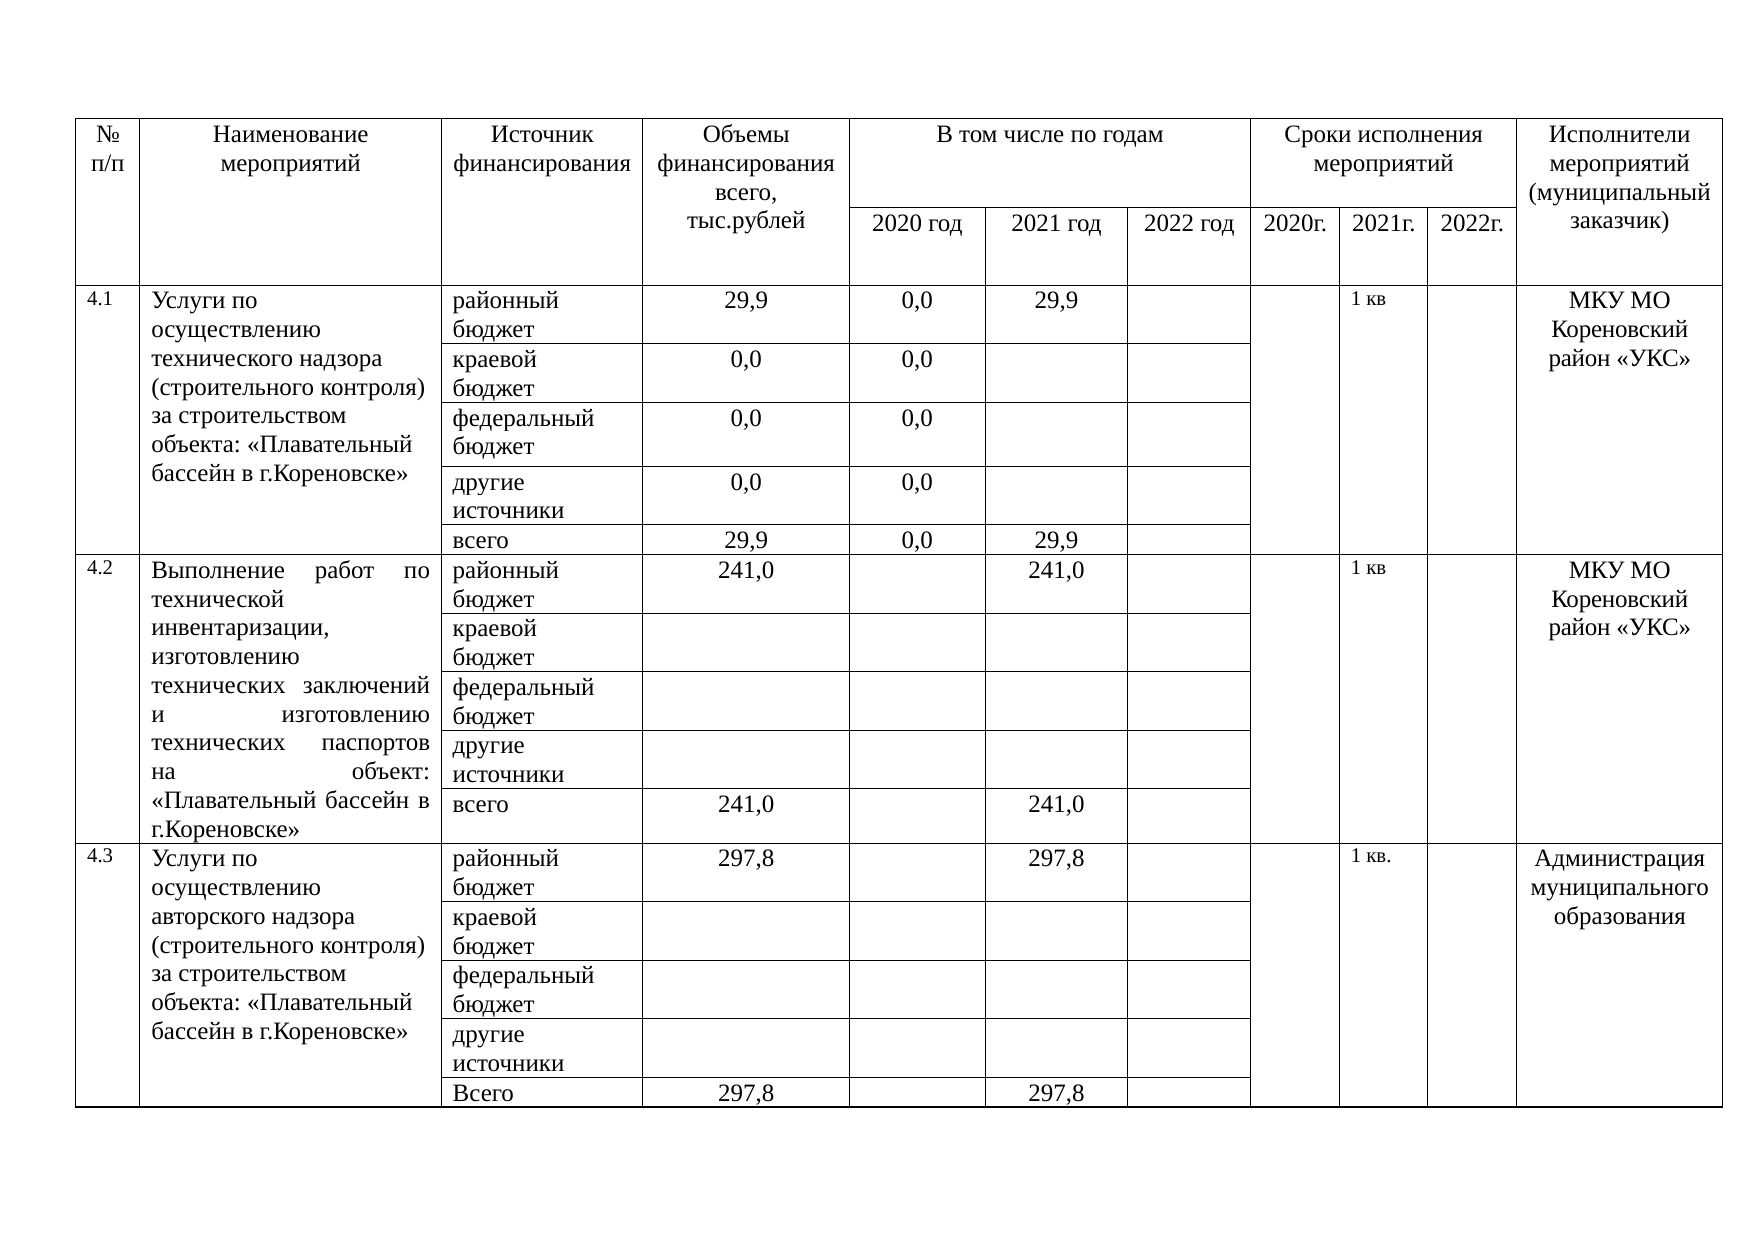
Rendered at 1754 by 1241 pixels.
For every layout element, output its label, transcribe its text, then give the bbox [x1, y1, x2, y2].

table_cell другие источники [442, 467, 642, 524]
table_cell 0,0 [643, 403, 849, 466]
table_cell 2020г. [1251, 208, 1339, 284]
table_header Исполнители мероприятий (муниципальный заказчик) [1517, 119, 1722, 284]
table_cell [1428, 555, 1516, 842]
table_cell [1428, 844, 1516, 1106]
table_header В том числе по годам [850, 119, 1250, 207]
table_cell федеральный бюджет [442, 403, 642, 466]
table_cell [850, 614, 985, 671]
table_cell другие источники [442, 731, 642, 788]
table_cell Услуги по осуществлению авторского надзора (строительного контроля) за строительством объекта: «Плавательный бассейн в г.Кореновске» [140, 844, 441, 1106]
table_cell 4.1 [76, 286, 139, 554]
table_cell МКУ МО Кореновский район «УКС» [1517, 286, 1722, 554]
table_cell [1128, 789, 1250, 842]
table_cell 0,0 [850, 286, 985, 343]
table_cell [1128, 1078, 1250, 1106]
table_cell [986, 672, 1127, 729]
table_header Объемы финансирования всего, тыс.рублей [643, 119, 849, 284]
table_cell 29,9 [986, 286, 1127, 343]
table_cell [850, 902, 985, 959]
table_cell 29,9 [643, 286, 849, 343]
table_cell [1251, 844, 1339, 1106]
table_cell 2021 год [986, 208, 1127, 284]
table_cell 241,0 [986, 555, 1127, 612]
table_cell 1 кв [1340, 555, 1427, 842]
table_cell 29,9 [643, 525, 849, 554]
table_cell [850, 961, 985, 1018]
table_cell краевой бюджет [442, 614, 642, 671]
table_cell всего [442, 525, 642, 554]
table_cell районный бюджет [442, 555, 642, 612]
table_cell [1128, 344, 1250, 402]
table_cell 2021г. [1340, 208, 1427, 284]
table_cell [1128, 844, 1250, 901]
table_cell [986, 614, 1127, 671]
table_cell [1251, 555, 1339, 842]
table_header Источник финансирования [442, 119, 642, 284]
table_cell 0,0 [850, 467, 985, 524]
table_cell 29,9 [986, 525, 1127, 554]
table_cell [1428, 286, 1516, 554]
table_cell [1128, 961, 1250, 1018]
table_cell МКУ МО Кореновский район «УКС» [1517, 555, 1722, 842]
table_cell районный бюджет [442, 286, 642, 343]
table_cell 1 кв [1340, 286, 1427, 554]
table_cell 241,0 [643, 789, 849, 842]
table_header № п/п [76, 119, 139, 284]
table_cell [643, 902, 849, 959]
table_cell [850, 1078, 985, 1106]
table_cell [643, 961, 849, 1018]
table_cell [643, 614, 849, 671]
table_cell [986, 902, 1127, 959]
table_cell [850, 555, 985, 612]
table_cell 0,0 [850, 525, 985, 554]
table_cell [1128, 1019, 1250, 1077]
table_cell 241,0 [643, 555, 849, 612]
table_cell Администрация муниципального образования [1517, 844, 1722, 1106]
table_cell 297,8 [986, 1078, 1127, 1106]
table_cell [1128, 555, 1250, 612]
table_cell 2022 год [1128, 208, 1250, 284]
table_cell 1 кв. [1340, 844, 1427, 1106]
table_cell 2022г. [1428, 208, 1516, 284]
table_cell районный бюджет [442, 844, 642, 901]
table_cell 0,0 [850, 344, 985, 402]
table_cell 4.2 [76, 555, 139, 842]
table_cell [643, 1019, 849, 1077]
table_cell краевой бюджет [442, 344, 642, 402]
table_cell [1128, 672, 1250, 729]
table_cell [850, 731, 985, 788]
table_cell [1128, 286, 1250, 343]
table_cell [1128, 902, 1250, 959]
table_cell [1128, 731, 1250, 788]
table_cell [850, 789, 985, 842]
table_cell 297,8 [643, 1078, 849, 1106]
table_cell [986, 961, 1127, 1018]
table_cell 0,0 [643, 344, 849, 402]
table_cell федеральный бюджет [442, 672, 642, 729]
table_cell [1128, 403, 1250, 466]
table_cell [643, 672, 849, 729]
table_cell [1128, 614, 1250, 671]
table_cell Всего [442, 1078, 642, 1106]
table_cell [1128, 467, 1250, 524]
table_cell [986, 344, 1127, 402]
table_cell [850, 1019, 985, 1077]
table_cell [986, 731, 1127, 788]
table_cell федеральный бюджет [442, 961, 642, 1018]
table_cell [986, 1019, 1127, 1077]
table_cell 4.3 [76, 844, 139, 1106]
table_cell [850, 844, 985, 901]
table_cell [850, 672, 985, 729]
table_cell 0,0 [850, 403, 985, 466]
table_cell 297,8 [643, 844, 849, 901]
table_cell 2020 год [850, 208, 985, 284]
table_cell краевой бюджет [442, 902, 642, 959]
table_cell 0,0 [643, 467, 849, 524]
table_cell [986, 403, 1127, 466]
table_cell 241,0 [986, 789, 1127, 842]
table_cell [986, 467, 1127, 524]
table_cell всего [442, 789, 642, 842]
table_cell другие источники [442, 1019, 642, 1077]
table_cell [1251, 286, 1339, 554]
table_header Сроки исполнения мероприятий [1251, 119, 1516, 207]
table_cell 297,8 [986, 844, 1127, 901]
table_cell Услуги по осуществлению технического надзора (строительного контроля) за строительством объекта: «Плавательный бассейн в г.Кореновске» [140, 286, 441, 554]
table_cell [1128, 525, 1250, 554]
table_cell [643, 731, 849, 788]
table_header Наименование мероприятий [140, 119, 441, 284]
